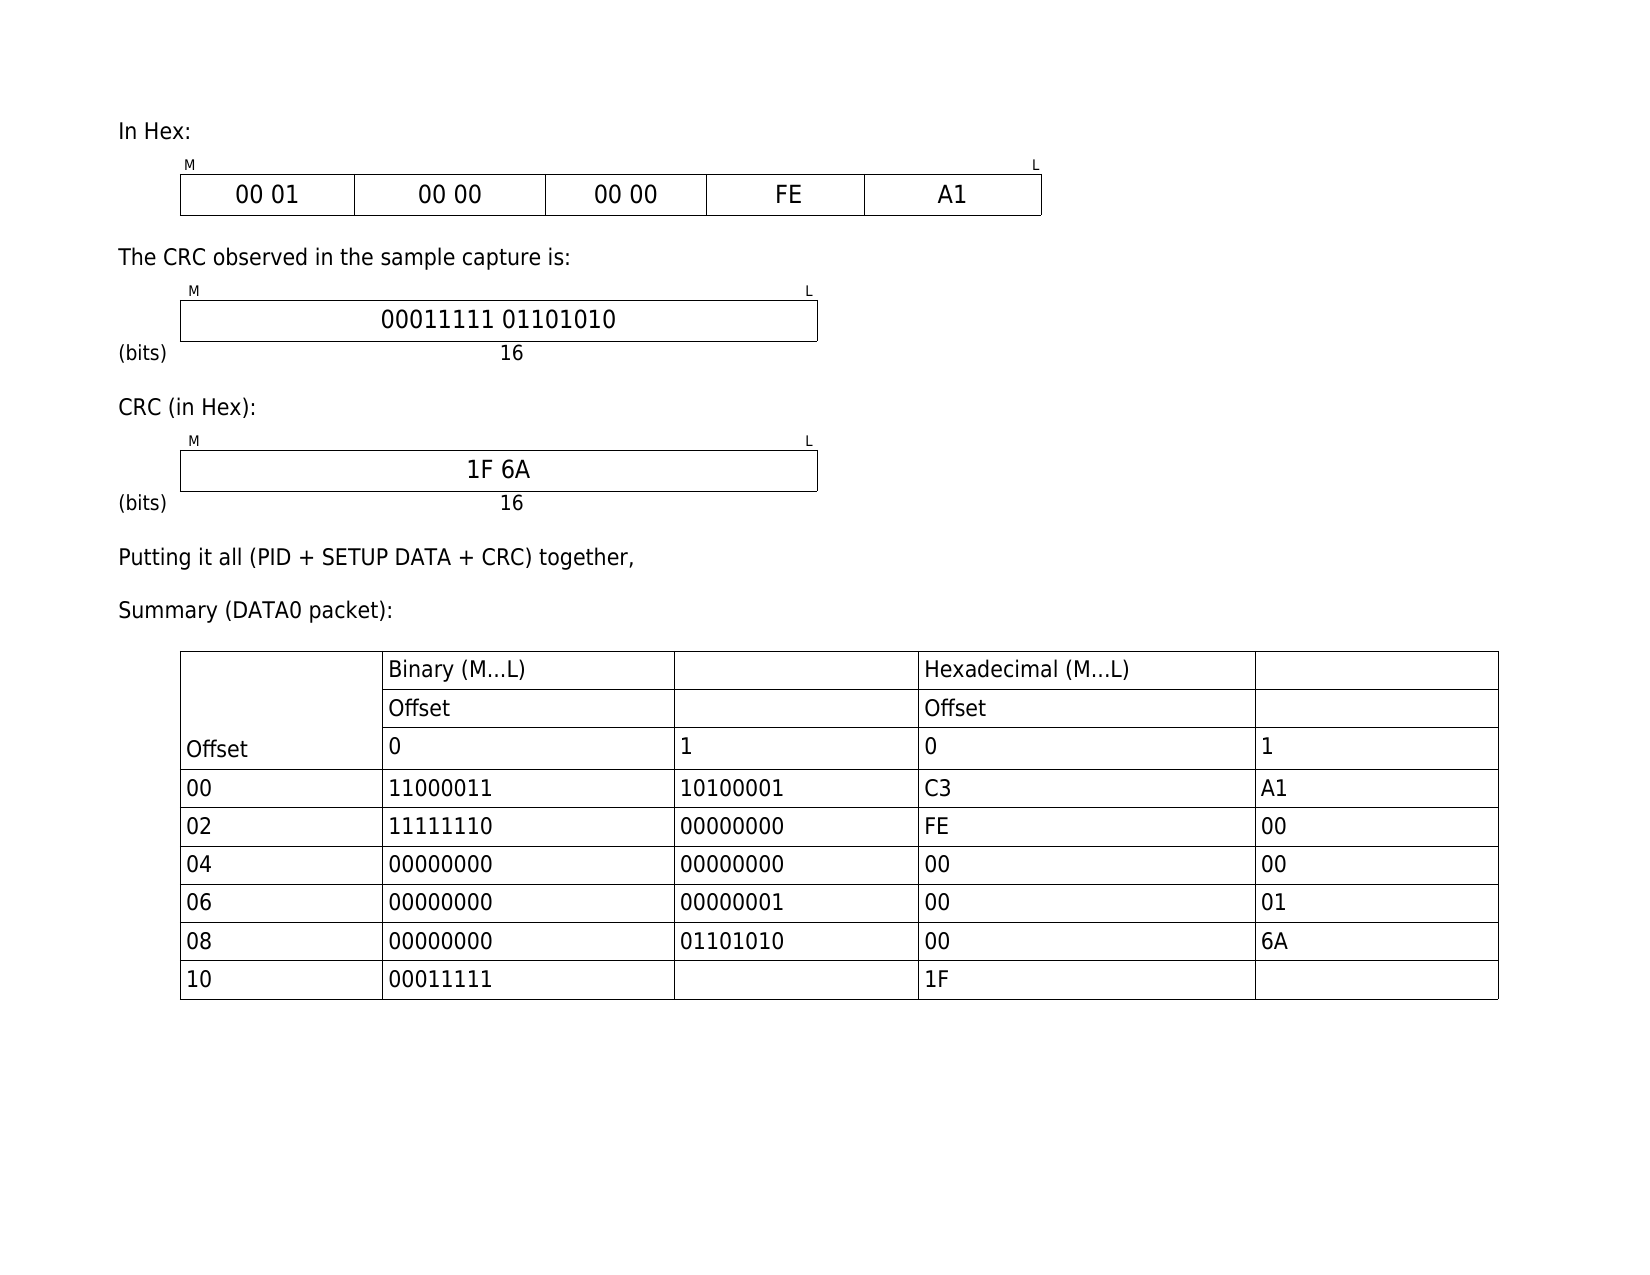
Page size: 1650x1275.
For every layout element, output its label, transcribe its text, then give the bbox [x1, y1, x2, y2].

table_header A1 [865, 175, 1041, 215]
table_cell 08 [181, 923, 382, 960]
table_cell FE [919, 808, 1255, 846]
text In Hex: [118, 118, 1532, 145]
text The CRC observed in the sample capture is: [118, 244, 1532, 271]
table_cell 00 [919, 923, 1255, 960]
table_header 00 00 [546, 175, 706, 215]
text CRC (in Hex): [118, 394, 1532, 421]
table_cell 01101010 [675, 923, 918, 960]
text M L [118, 421, 1532, 450]
table_cell 00000000 [675, 847, 918, 884]
table_header [675, 652, 918, 689]
table_cell 00000001 [675, 885, 918, 922]
table_cell 0 [383, 728, 674, 769]
table_header FE [707, 175, 864, 215]
table_cell 04 [181, 847, 382, 884]
table_cell [1256, 961, 1498, 998]
text M L [118, 145, 1532, 174]
table_cell 00011111 [383, 961, 674, 998]
table_cell 00000000 [383, 847, 674, 884]
table_cell 0 [919, 728, 1255, 769]
table_header Hexadecimal (M...L) [919, 652, 1255, 689]
table_cell Offset [919, 690, 1255, 727]
table_header 1F 6A [181, 451, 817, 491]
table_cell 1F [919, 961, 1255, 998]
table_cell 00 [1256, 808, 1498, 846]
table_cell 00 [181, 770, 382, 807]
table_cell Offset [383, 690, 674, 727]
text Summary (DATA0 packet): [118, 597, 1532, 624]
table_cell 00 [1256, 847, 1498, 884]
table_cell 00 [919, 885, 1255, 922]
table_cell C3 [919, 770, 1255, 807]
table_header 00011111 01101010 [181, 301, 817, 341]
table_cell 1 [1256, 728, 1498, 769]
table_cell 10 [181, 961, 382, 998]
table_cell [675, 690, 918, 727]
table_header Offset [181, 652, 382, 769]
table_cell 06 [181, 885, 382, 922]
text (bits) 16 [118, 341, 1532, 365]
table_cell 11000011 [383, 770, 674, 807]
table_cell A1 [1256, 770, 1498, 807]
table_header Binary (M...L) [383, 652, 674, 689]
text M L [118, 271, 1532, 300]
table_cell [1256, 690, 1498, 727]
table_cell 1 [675, 728, 918, 769]
table_cell [675, 961, 918, 998]
table_cell 10100001 [675, 770, 918, 807]
table_cell 11111110 [383, 808, 674, 846]
table_cell 00000000 [383, 923, 674, 960]
table_cell 00000000 [675, 808, 918, 846]
table_cell 01 [1256, 885, 1498, 922]
text Putting it all (PID + SETUP DATA + CRC) together, [118, 544, 1532, 571]
text (bits) 16 [118, 491, 1532, 515]
table_cell 02 [181, 808, 382, 846]
table_header [1256, 652, 1498, 689]
table_header 00 01 [181, 175, 354, 215]
table_cell 6A [1256, 923, 1498, 960]
table_cell 00 [919, 847, 1255, 884]
table_cell 00000000 [383, 885, 674, 922]
table_header 00 00 [355, 175, 545, 215]
